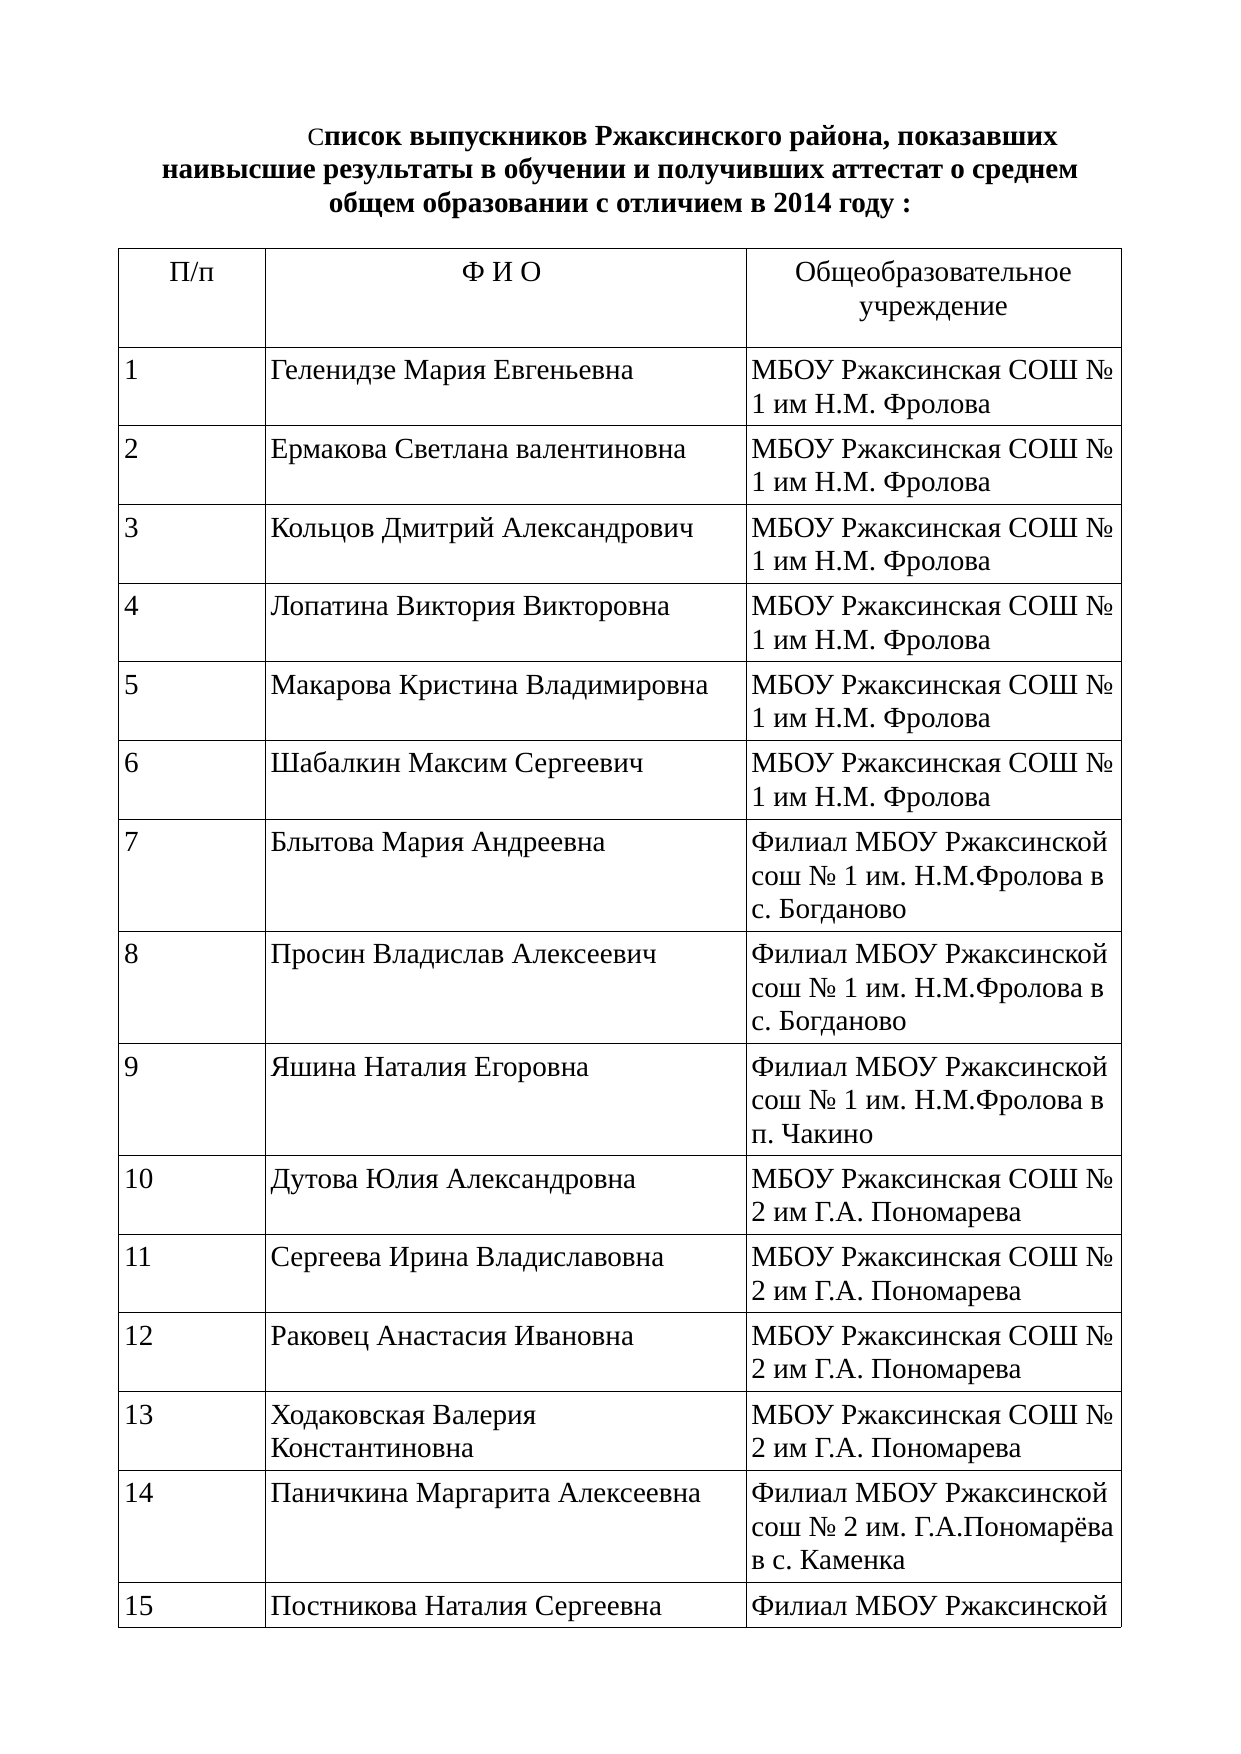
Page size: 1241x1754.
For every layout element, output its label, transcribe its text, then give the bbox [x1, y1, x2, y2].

table_cell Раковец Анастасия Ивановна [266, 1313, 746, 1391]
table_cell Блытова Мария Андреевна [266, 820, 746, 931]
table_cell Геленидзе Мария Евгеньевна [266, 348, 746, 425]
table_header П/п [119, 249, 265, 347]
table_cell 13 [119, 1392, 265, 1469]
table_cell Постникова Наталия Сергеевна [266, 1583, 746, 1627]
table_cell МБОУ Ржаксинская СОШ № 1 им Н.М. Фролова [747, 348, 1121, 425]
table_cell 4 [119, 584, 265, 661]
table_cell Филиал МБОУ Ржаксинской [747, 1583, 1121, 1627]
table_cell Просин Владислав Алексеевич [266, 932, 746, 1043]
table_cell Макарова Кристина Владимировна [266, 662, 746, 740]
table_header Ф И О [266, 249, 746, 347]
table_cell Дутова Юлия Александровна [266, 1156, 746, 1234]
table_cell Шабалкин Максим Сергеевич [266, 741, 746, 818]
table_cell 8 [119, 932, 265, 1043]
table_cell Лопатина Виктория Викторовна [266, 584, 746, 661]
table_cell МБОУ Ржаксинская СОШ № 2 им Г.А. Пономарева [747, 1313, 1121, 1391]
table_header Общеобразовательное учреждение [747, 249, 1121, 347]
table_cell 14 [119, 1471, 265, 1582]
table_cell 15 [119, 1583, 265, 1627]
table_cell 9 [119, 1044, 265, 1155]
table_cell 1 [119, 348, 265, 425]
table_cell 6 [119, 741, 265, 818]
table_cell Ермакова Светлана валентиновна [266, 426, 746, 504]
table_cell Яшина Наталия Егоровна [266, 1044, 746, 1155]
table_cell Филиал МБОУ Ржаксинской сош № 1 им. Н.М.Фролова в с. Богданово [747, 932, 1121, 1043]
table_cell 5 [119, 662, 265, 740]
table_cell Филиал МБОУ Ржаксинской сош № 1 им. Н.М.Фролова в п. Чакино [747, 1044, 1121, 1155]
table_cell Кольцов Дмитрий Александрович [266, 505, 746, 582]
table_cell 3 [119, 505, 265, 582]
table_cell 7 [119, 820, 265, 931]
table_cell МБОУ Ржаксинская СОШ № 1 им Н.М. Фролова [747, 662, 1121, 740]
table_cell МБОУ Ржаксинская СОШ № 1 им Н.М. Фролова [747, 584, 1121, 661]
table_cell МБОУ Ржаксинская СОШ № 2 им Г.А. Пономарева [747, 1235, 1121, 1312]
table_cell Филиал МБОУ Ржаксинской сош № 1 им. Н.М.Фролова в с. Богданово [747, 820, 1121, 931]
table_cell МБОУ Ржаксинская СОШ № 2 им Г.А. Пономарева [747, 1156, 1121, 1234]
table_cell МБОУ Ржаксинская СОШ № 1 им Н.М. Фролова [747, 426, 1121, 504]
table_cell МБОУ Ржаксинская СОШ № 2 им Г.А. Пономарева [747, 1392, 1121, 1469]
table_cell 12 [119, 1313, 265, 1391]
table_cell 11 [119, 1235, 265, 1312]
table_cell Филиал МБОУ Ржаксинской сош № 2 им. Г.А.Пономарёва в с. Каменка [747, 1471, 1121, 1582]
table_cell 10 [119, 1156, 265, 1234]
table_cell Ходаковская Валерия Константиновна [266, 1392, 746, 1469]
text Список выпускников Ржаксинского района, показавших наивысшие результаты в обучении и получивших аттестат о среднем общем образовании с отличием в 2014 году : [118, 118, 1122, 219]
table_cell Сергеева Ирина Владиславовна [266, 1235, 746, 1312]
table_cell МБОУ Ржаксинская СОШ № 1 им Н.М. Фролова [747, 505, 1121, 582]
table_cell Паничкина Маргарита Алексеевна [266, 1471, 746, 1582]
table_cell МБОУ Ржаксинская СОШ № 1 им Н.М. Фролова [747, 741, 1121, 818]
table_cell 2 [119, 426, 265, 504]
